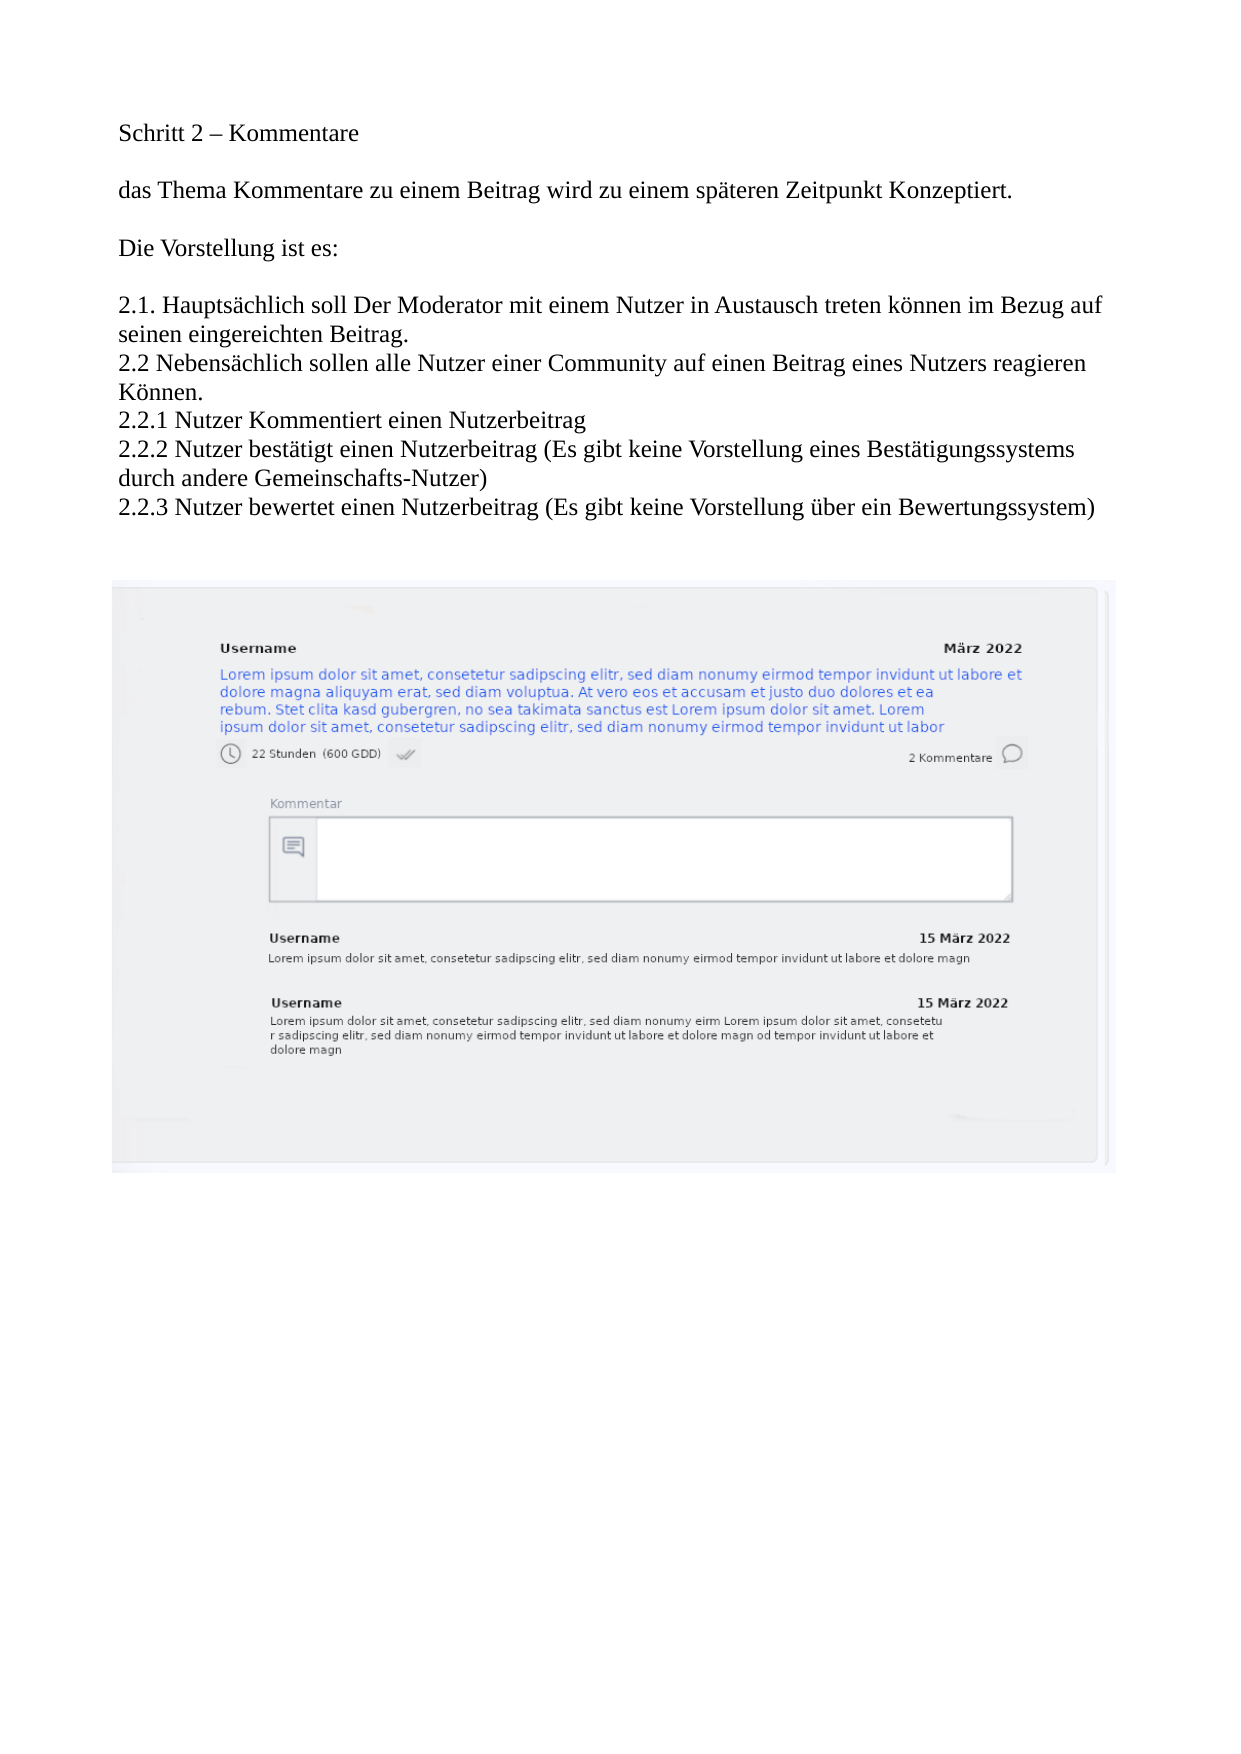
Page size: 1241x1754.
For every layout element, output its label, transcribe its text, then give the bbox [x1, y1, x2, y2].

text das Thema Kommentare zu einem Beitrag wird zu einem späteren Zeitpunkt Konzeptiert. [118, 176, 1122, 204]
picture [111, 580, 1116, 1173]
text 2.1. Hauptsächlich soll Der Moderator mit einem Nutzer in Austausch treten können im Bezug auf seinen eingereichten Beitrag. 2.2 Nebensächlich sollen alle Nutzer einer Community auf einen Beitrag eines Nutzers reagieren Können. [118, 291, 1122, 406]
text 2.2.3 Nutzer bewertet einen Nutzerbeitrag (Es gibt keine Vorstellung über ein Bewertungssystem) [118, 492, 1122, 521]
text 2.2.1 Nutzer Kommentiert einen Nutzerbeitrag [118, 406, 1122, 434]
text 2.2.2 Nutzer bestätigt einen Nutzerbeitrag (Es gibt keine Vorstellung eines Bestätigungssystems durch andere Gemeinschafts-Nutzer) [118, 434, 1122, 492]
text Schritt 2 – Kommentare [118, 118, 1122, 147]
text Die Vorstellung ist es: [118, 233, 1122, 262]
